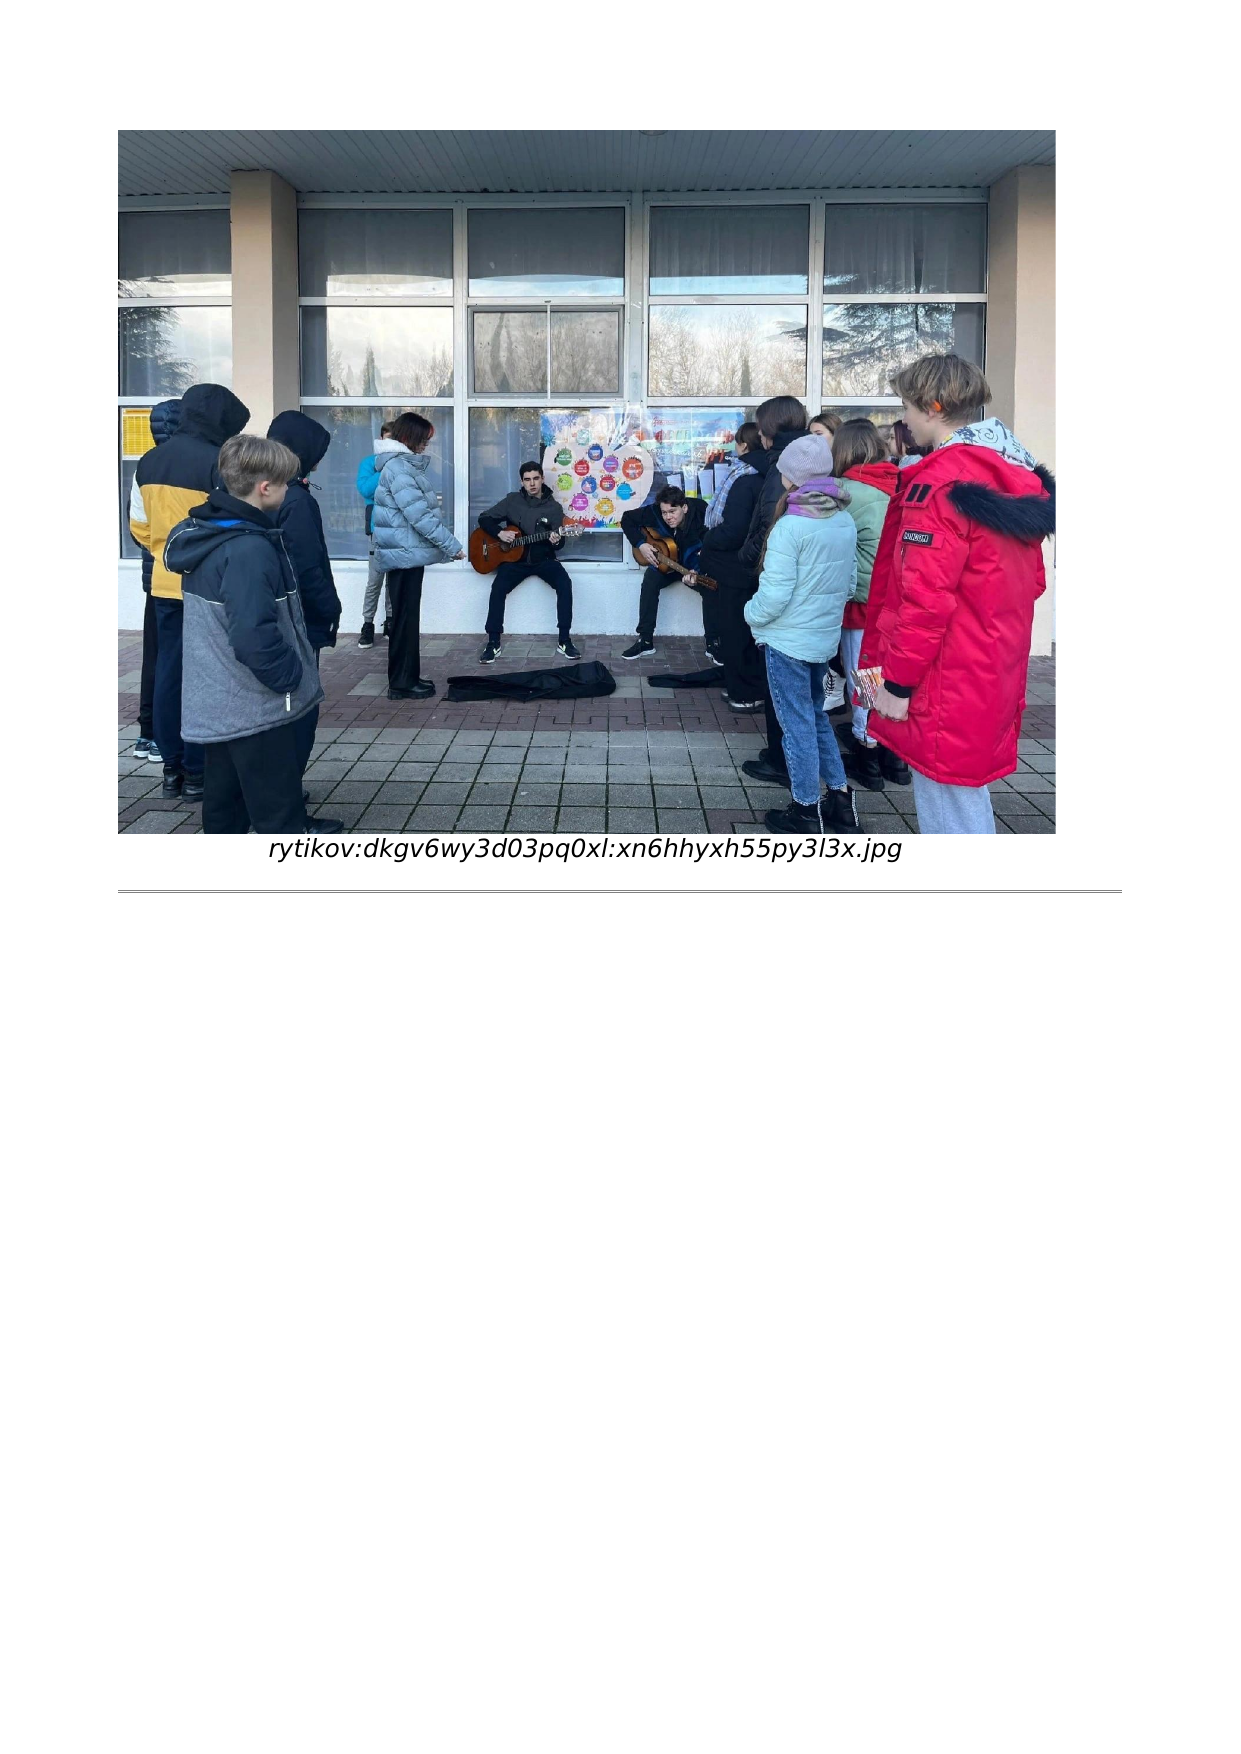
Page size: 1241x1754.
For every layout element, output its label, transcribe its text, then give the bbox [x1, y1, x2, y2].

text rytikov:dkgv6wy3d03pq0xl:xn6hhyxh55py3l3x.jpg [118, 834, 1056, 863]
picture [118, 130, 1056, 834]
